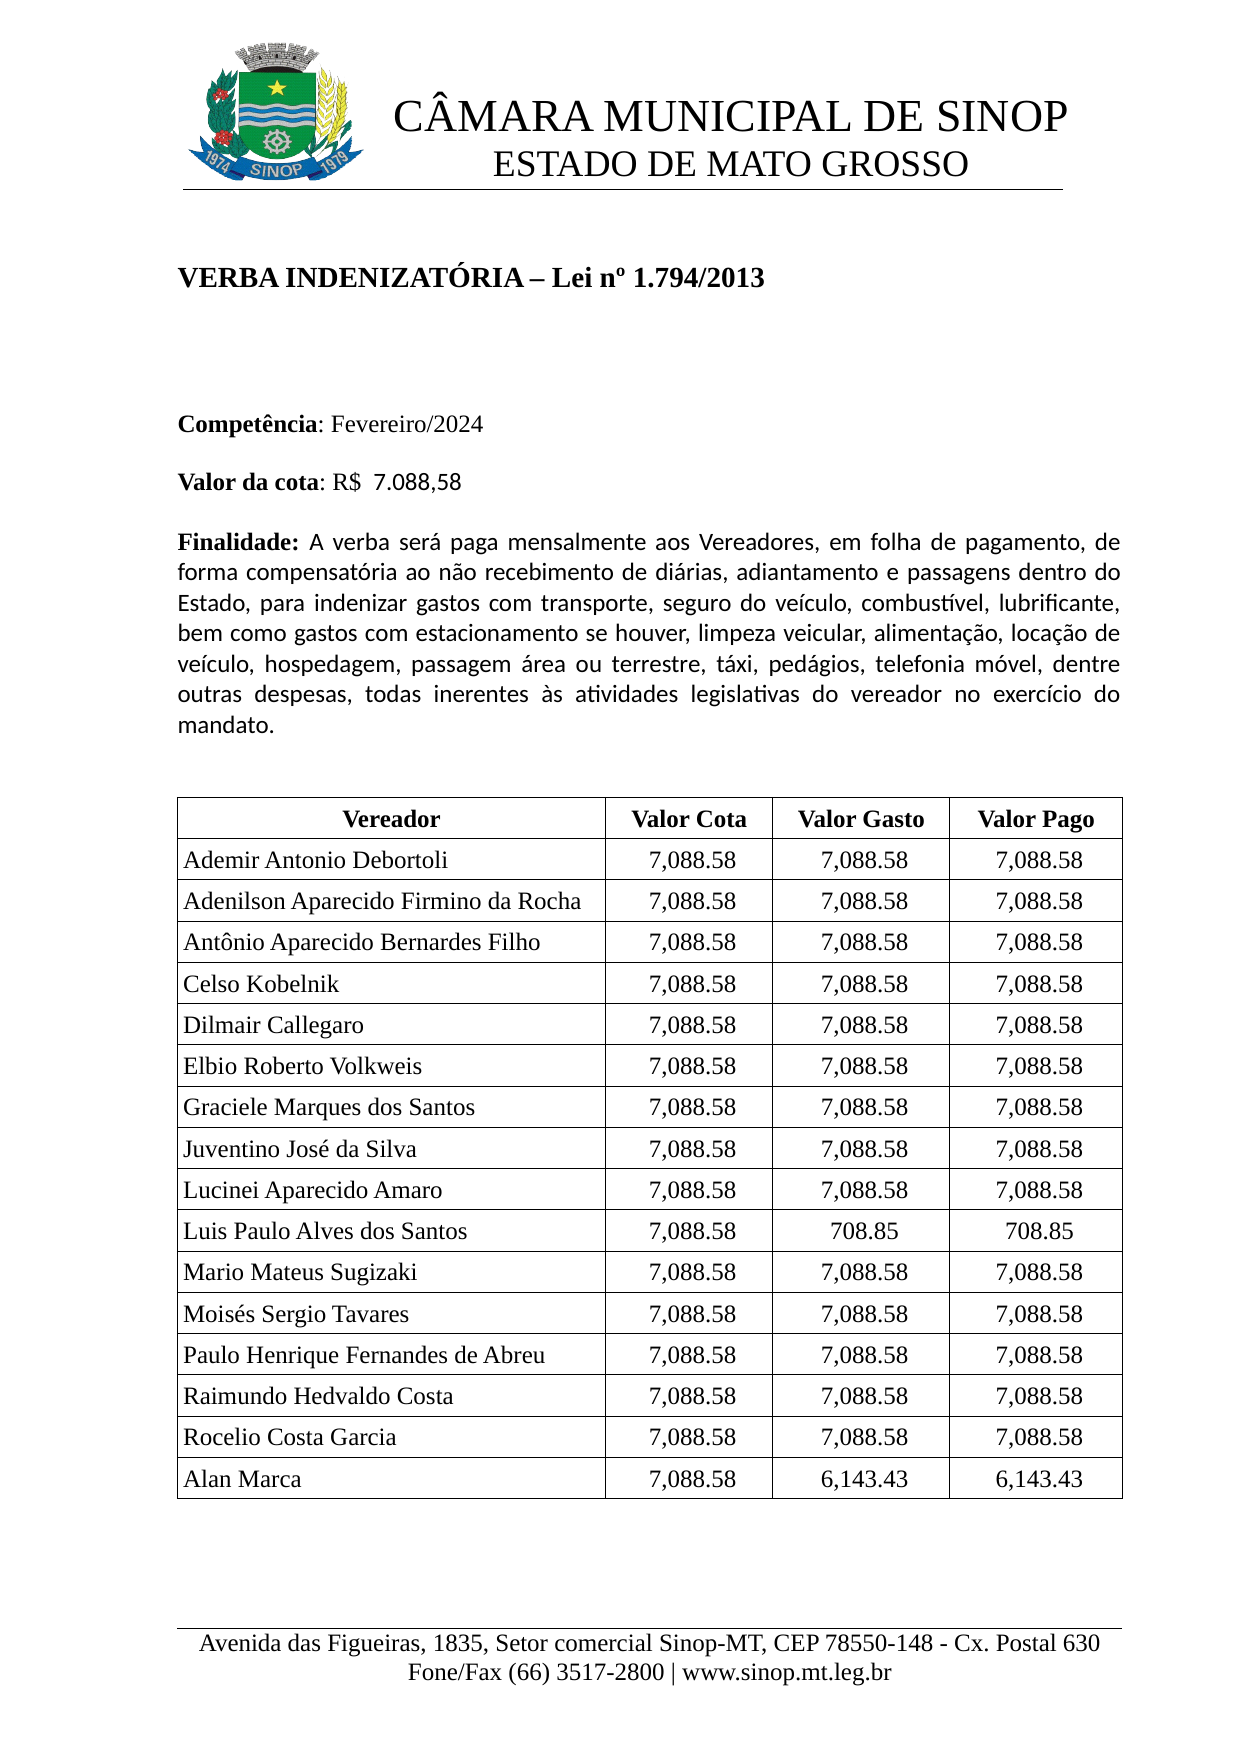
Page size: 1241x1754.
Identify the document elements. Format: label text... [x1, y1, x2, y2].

table_cell Dilmair Callegaro [178, 1004, 605, 1044]
table_cell 7.088,58 [773, 1417, 949, 1457]
table_cell 7.088,58 [773, 922, 949, 962]
table_cell Celso Kobelnik [178, 963, 605, 1003]
table_header Valor Gasto [773, 798, 949, 838]
table_cell 7.088,58 [606, 1375, 772, 1416]
table_cell Adenilson Aparecido Firmino da Rocha [178, 880, 605, 921]
table_cell 7.088,58 [606, 1293, 772, 1333]
table_cell 7.088,58 [606, 1252, 772, 1292]
text Competência: Fevereiro/2024 [177, 409, 1122, 438]
table_cell 7.088,58 [606, 1169, 772, 1209]
table_cell 7.088,58 [950, 1417, 1122, 1457]
table_header Valor Pago [950, 798, 1122, 838]
table_cell 6.143,43 [773, 1458, 949, 1498]
table_cell 7.088,58 [773, 1169, 949, 1209]
table_cell 7.088,58 [773, 1293, 949, 1333]
table_cell 7.088,58 [950, 1045, 1122, 1086]
table_cell 7.088,58 [950, 1293, 1122, 1333]
table_header Valor Cota [606, 798, 772, 838]
table_cell 7.088,58 [950, 1004, 1122, 1044]
table_cell Raimundo Hedvaldo Costa [178, 1375, 605, 1416]
table_cell 708,85 [950, 1210, 1122, 1251]
table_cell Moisés Sergio Tavares [178, 1293, 605, 1333]
table_cell 7.088,58 [950, 1252, 1122, 1292]
table_cell 7.088,58 [950, 839, 1122, 879]
table_cell 7.088,58 [950, 1087, 1122, 1127]
table_cell 7.088,58 [606, 1334, 772, 1374]
table_cell 7.088,58 [950, 1375, 1122, 1416]
table_cell 7.088,58 [773, 880, 949, 921]
table_cell Elbio Roberto Volkweis [178, 1045, 605, 1086]
table_cell 7.088,58 [606, 963, 772, 1003]
table_cell 7.088,58 [773, 1004, 949, 1044]
table_cell 7.088,58 [606, 1128, 772, 1168]
table_cell 7.088,58 [606, 1458, 772, 1498]
table_cell Ademir Antonio Debortoli [178, 839, 605, 879]
table_cell 7.088,58 [606, 1004, 772, 1044]
table_cell 7.088,58 [606, 1417, 772, 1457]
table_header Vereador [178, 798, 605, 838]
table_cell Luis Paulo Alves dos Santos [178, 1210, 605, 1251]
table_cell 7.088,58 [606, 1087, 772, 1127]
table_cell 7.088,58 [773, 1045, 949, 1086]
table_cell Rocelio Costa Garcia [178, 1417, 605, 1457]
table_cell Paulo Henrique Fernandes de Abreu [178, 1334, 605, 1374]
text Valor da cota: R$ 7.088,58 [177, 466, 1122, 497]
table_cell 7.088,58 [950, 880, 1122, 921]
text VERBA INDENIZATÓRIA – Lei nº 1.794/2013 [177, 260, 1122, 294]
table_cell 7.088,58 [606, 1045, 772, 1086]
table_cell 7.088,58 [606, 839, 772, 879]
table_cell Juventino José da Silva [178, 1128, 605, 1168]
table_cell 7.088,58 [773, 1252, 949, 1292]
table_cell 708,85 [773, 1210, 949, 1251]
table_cell Alan Marca [178, 1458, 605, 1498]
table_cell 7.088,58 [606, 1210, 772, 1251]
table_cell 7.088,58 [950, 1334, 1122, 1374]
table_cell Mario Mateus Sugizaki [178, 1252, 605, 1292]
table_cell 7.088,58 [950, 1128, 1122, 1168]
text Finalidade: A verba será paga mensalmente aos Vereadores, em folha de pagamento, de forma compensatória ao não recebimento de diárias, adiantamento e passagens dentro do Estado, para indenizar gastos com transporte, seguro do veículo, combustível, lubrificante, bem como gastos com estacionamento se houver, limpeza veicular, alimentação, locação de veículo, hospedagem, passagem área ou terrestre, táxi, pedágios, telefonia móvel, dentre outras despesas, todas inerentes às atividades legislativas do vereador no exercício do mandato. [177, 526, 1122, 739]
table_cell 7.088,58 [773, 1334, 949, 1374]
table_cell 7.088,58 [773, 963, 949, 1003]
table_cell 7.088,58 [606, 922, 772, 962]
table_cell 6.143,43 [950, 1458, 1122, 1498]
table_cell 7.088,58 [950, 963, 1122, 1003]
table_cell 7.088,58 [773, 1128, 949, 1168]
table_cell 7.088,58 [773, 1375, 949, 1416]
table_cell 7.088,58 [773, 1087, 949, 1127]
picture [187, 42, 364, 181]
table_cell 7.088,58 [773, 839, 949, 879]
table_cell Lucinei Aparecido Amaro [178, 1169, 605, 1209]
table_cell Graciele Marques dos Santos [178, 1087, 605, 1127]
table_cell 7.088,58 [606, 880, 772, 921]
table_cell 7.088,58 [950, 922, 1122, 962]
table_cell Antônio Aparecido Bernardes Filho [178, 922, 605, 962]
table_cell 7.088,58 [950, 1169, 1122, 1209]
